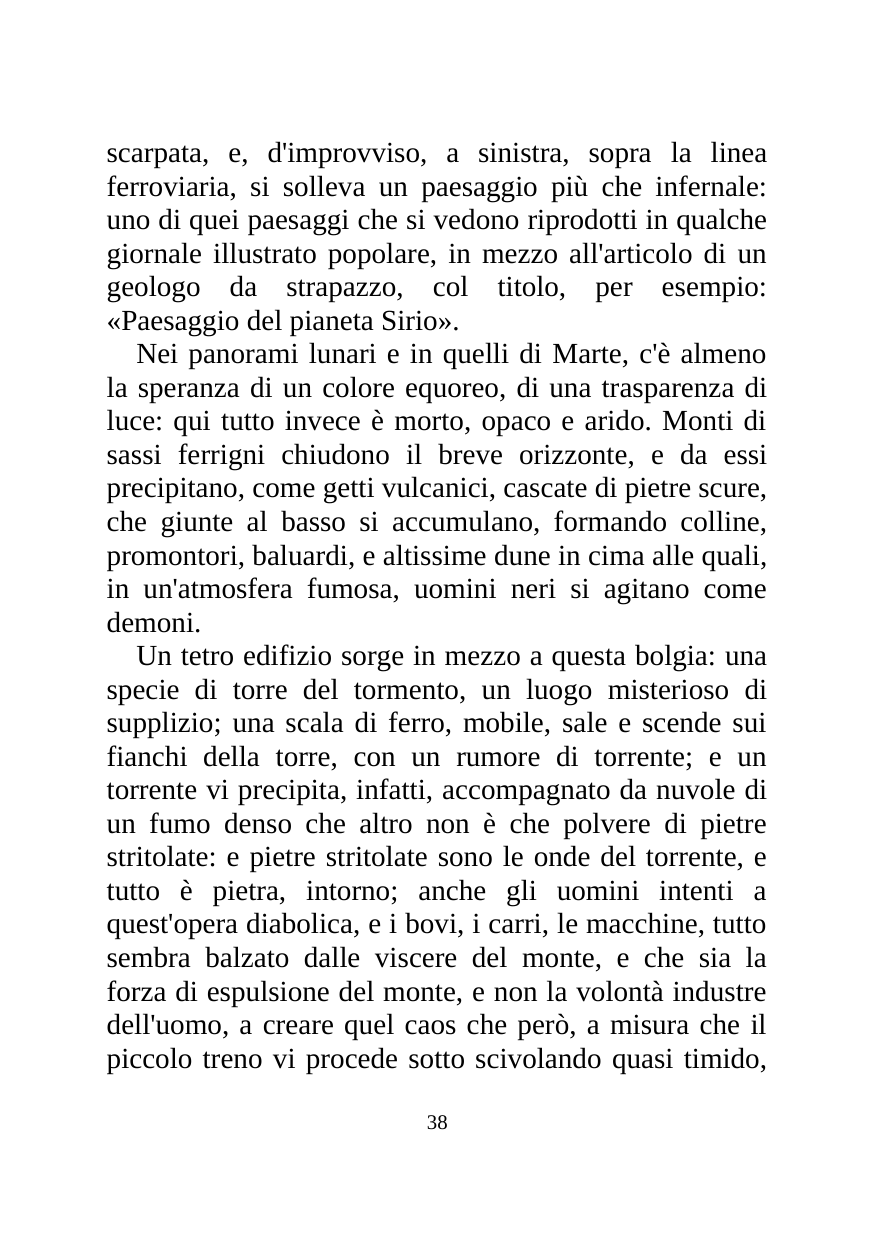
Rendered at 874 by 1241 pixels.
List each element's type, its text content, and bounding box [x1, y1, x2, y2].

text Nei panorami lunari e in quelli di Marte, c'è almeno la speranza di un colore equoreo, di una trasparenza di luce: qui tutto invece è morto, opaco e arido. Monti di sassi ferrigni chiudono il breve orizzonte, e da essi precipitano, come getti vulcanici, cascate di pietre scure, che giunte al basso si accumulano, formando colline, promontori, baluardi, e altissime dune in cima alle quali, in un'atmosfera fumosa, uomini neri si agitano come demoni. [106, 336, 768, 638]
text Un tetro edifizio sorge in mezzo a questa bolgia: una specie di torre del tormento, un luogo misterioso di supplizio; una scala di ferro, mobile, sale e scende sui fianchi della torre, con un rumore di torrente; e un torrente vi precipita, infatti, accompagnato da nuvole di un fumo denso che altro non è che polvere di pietre stritolate: e pietre stritolate sono le onde del torrente, e tutto è pietra, intorno; anche gli uomini intenti a quest'opera diabolica, e i bovi, i carri, le macchine, tutto sembra balzato dalle viscere del monte, e che sia la forza di espulsione del monte, e non la volontà industre dell'uomo, a creare quel caos che però, a misura che il piccolo treno vi procede sotto scivolando quasi timido, [106, 638, 768, 1074]
text scarpata, e, d'improvviso, a sinistra, sopra la linea ferroviaria, si solleva un paesaggio più che infernale: uno di quei paesaggi che si vedono riprodotti in qualche giornale illustrato popolare, in mezzo all'articolo di un geologo da strapazzo, col titolo, per esempio: «Paesaggio del pianeta Sirio». [106, 135, 768, 336]
